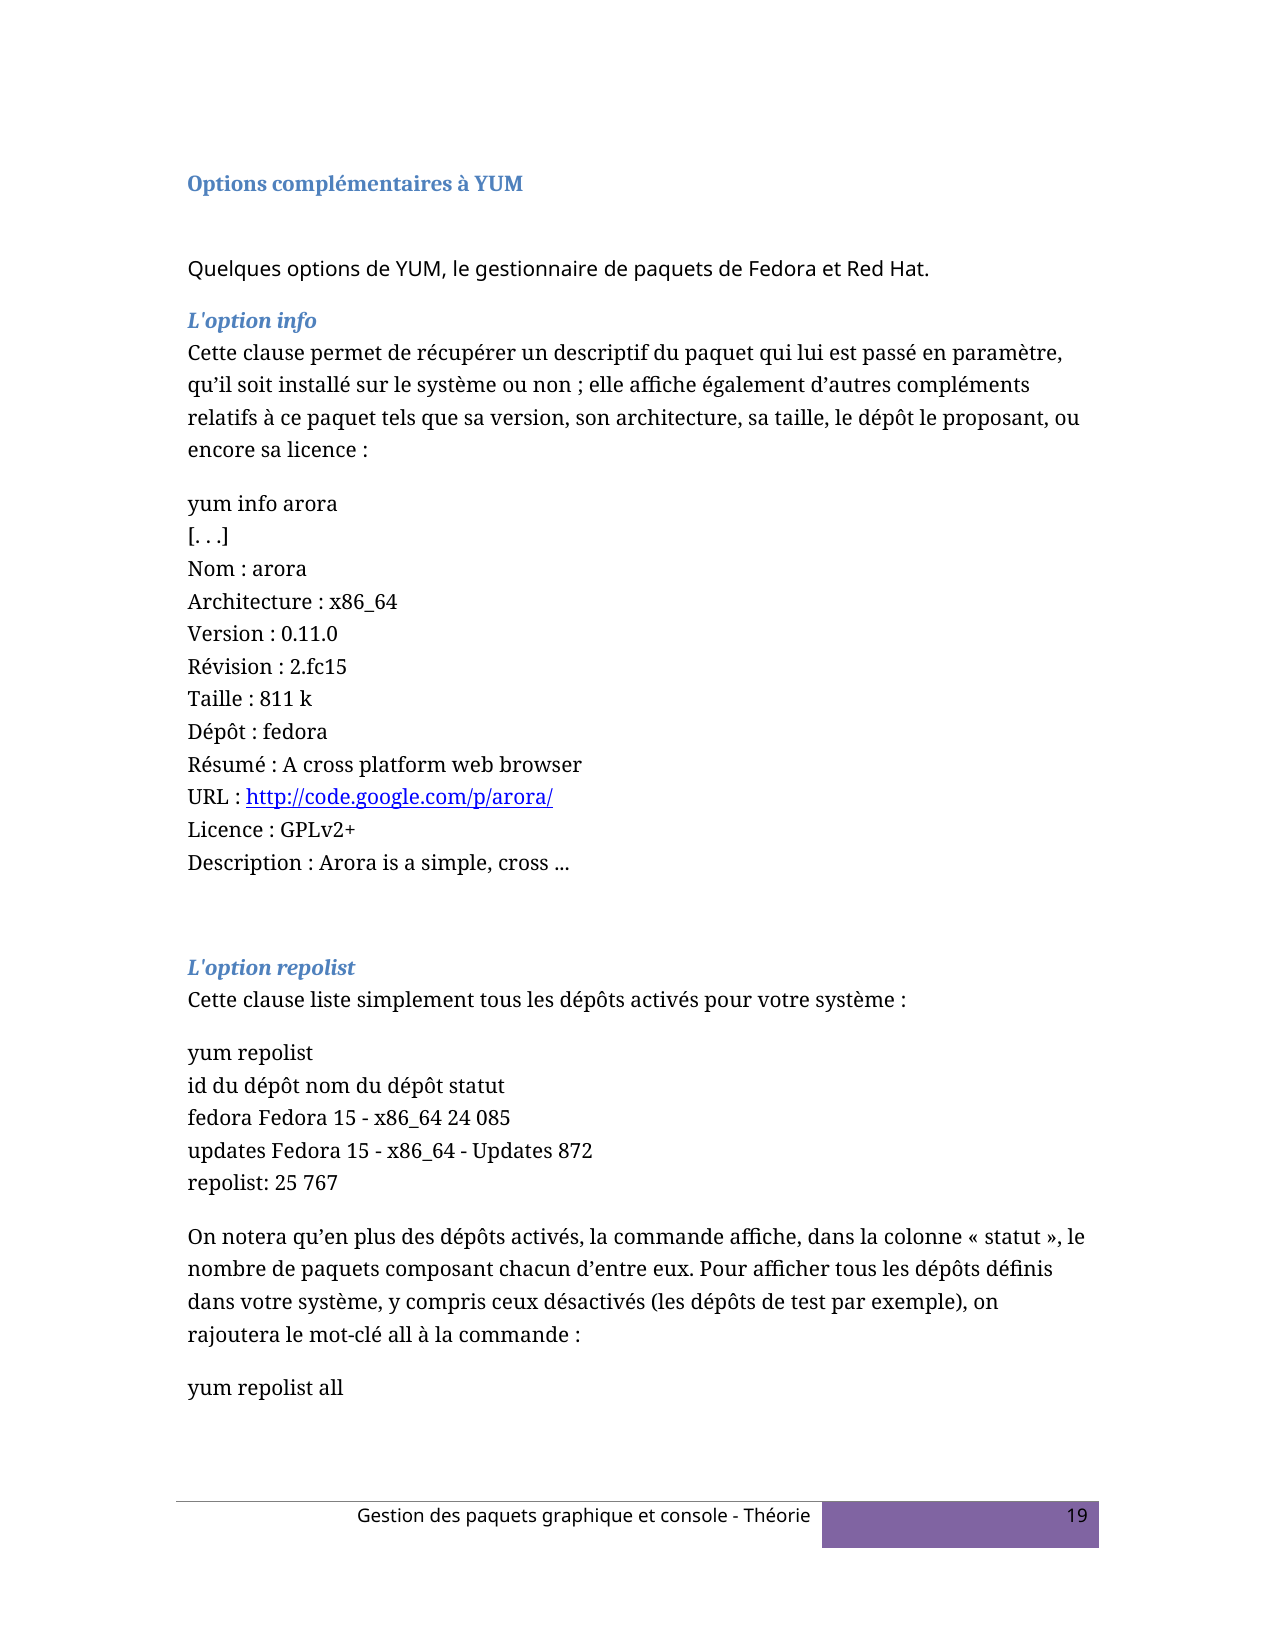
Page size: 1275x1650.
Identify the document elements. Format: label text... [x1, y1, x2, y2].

text Cette clause permet de récupérer un descriptif du paquet qui lui est passé en paramètre, qu’il soit installé sur le système ou non ; elle affiche également d’autres compléments relatifs à ce paquet tels que sa version, son architecture, sa taille, le dépôt le proposant, ou encore sa licence : [187, 338, 1087, 464]
subtitle L'option repolist [187, 954, 1087, 981]
text yum repolist all [187, 1373, 1087, 1402]
text On notera qu’en plus des dépôts activés, la commande affiche, dans la colonne « statut », le nombre de paquets composant chacun d’entre eux. Pour afficher tous les dépôts définis dans votre système, y compris ceux désactivés (les dépôts de test par exemple), on rajoutera le mot-clé all à la commande : [187, 1222, 1087, 1348]
text yum info arora [. . .] Nom : arora Architecture : x86_64 Version : 0.11.0 Révision : 2.fc15 Taille : 811 k Dépôt : fedora Résumé : A cross platform web browser URL : http://code.google.com/p/arora/ Licence : GPLv2+ Description : Arora is a simple, cross ... [187, 489, 1087, 876]
subtitle Options complémentaires à YUM [187, 171, 1087, 197]
text yum repolist id du dépôt nom du dépôt statut fedora Fedora 15 - x86_64 24 085 updates Fedora 15 - x86_64 - Updates 872 repolist: 25 767 [187, 1038, 1087, 1197]
subtitle L'option info [187, 307, 1087, 334]
text Cette clause liste simplement tous les dépôts activés pour votre système : [187, 985, 1087, 1013]
text Quelques options de YUM, le gestionnaire de paquets de Fedora et Red Hat. [187, 254, 1087, 282]
